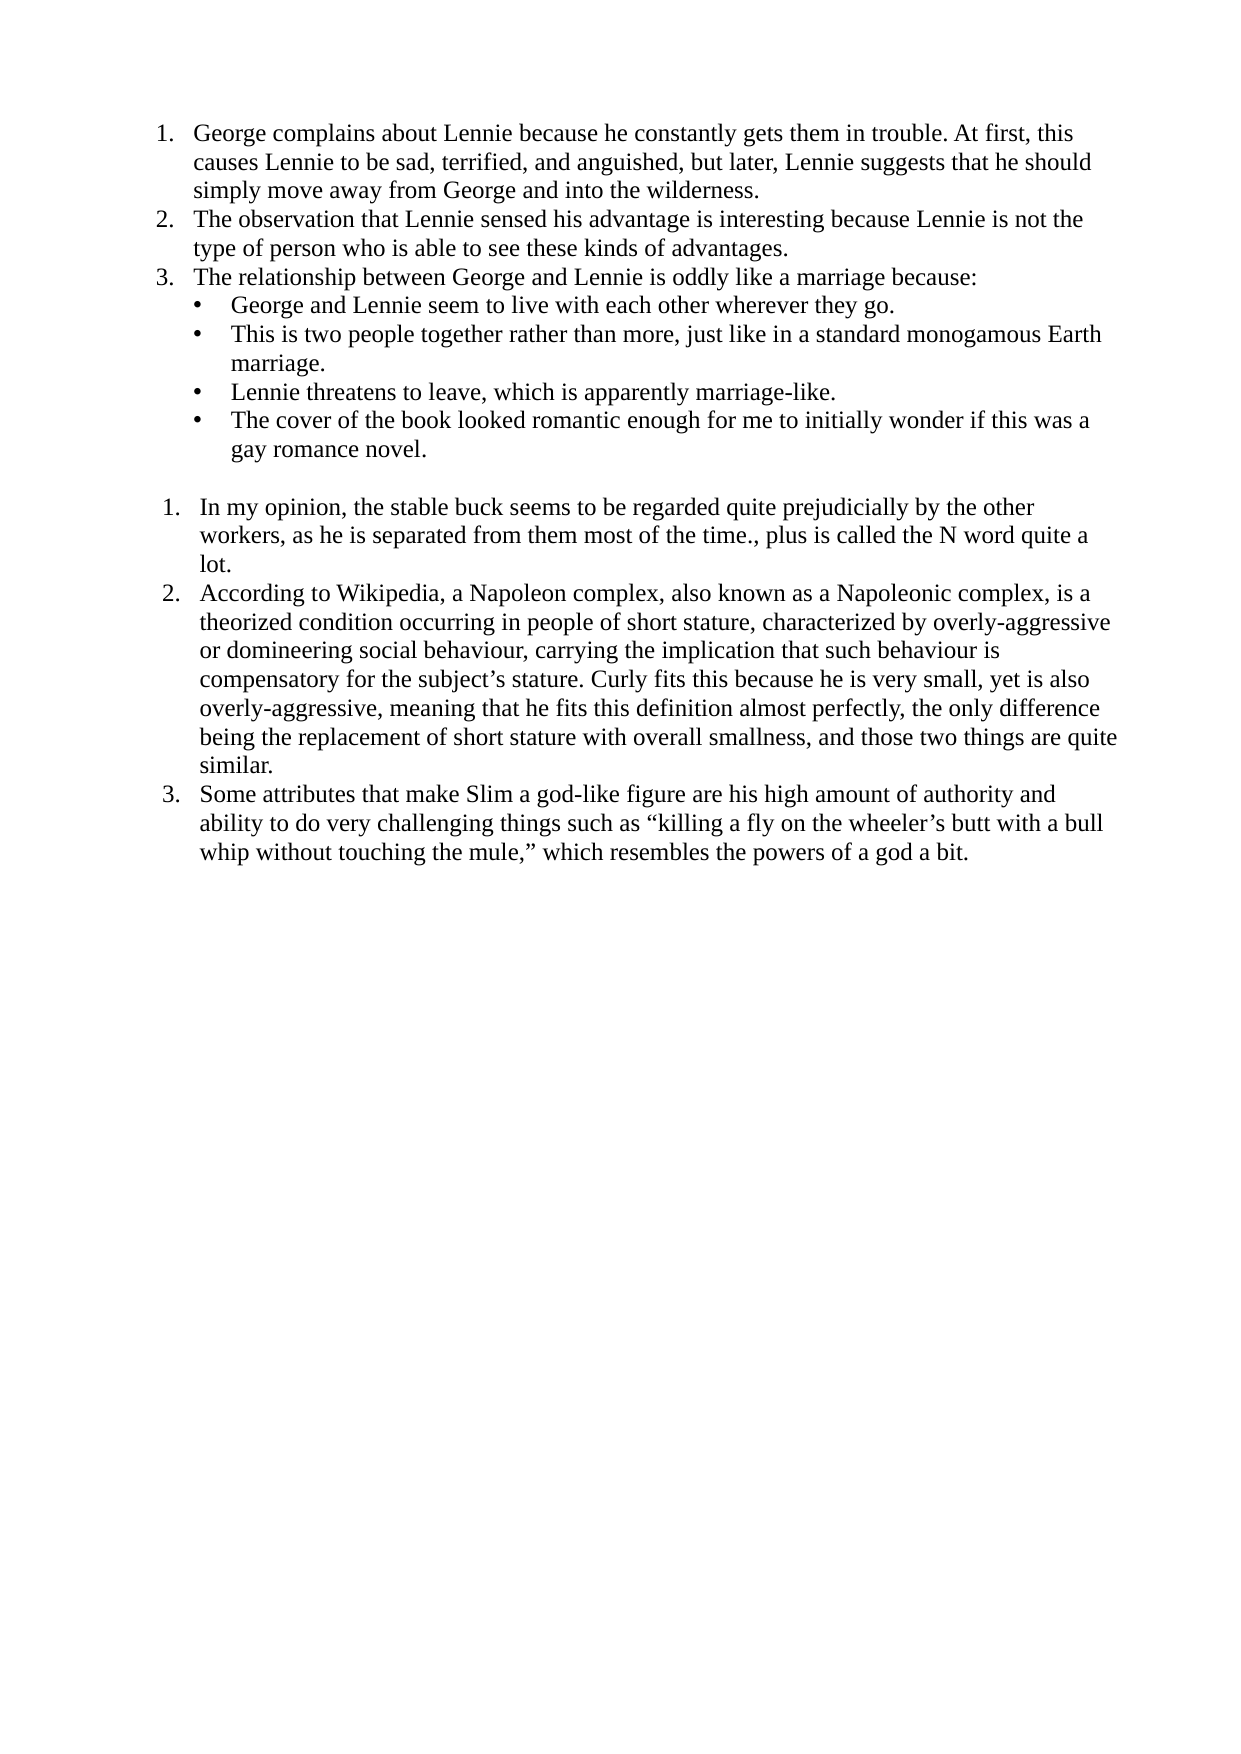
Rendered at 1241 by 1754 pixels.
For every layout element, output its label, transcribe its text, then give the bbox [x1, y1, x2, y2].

list The cover of the book looked romantic enough for me to initially wonder if this was a gay romance novel. [193, 406, 1122, 463]
list George and Lennie seem to live with each other wherever they go. [193, 291, 1122, 319]
list According to Wikipedia, a Napoleon complex, also known as a Napoleonic complex, is a theorized condition occurring in people of short stature, characterized by overly-aggressive or domineering social behaviour, carrying the implication that such behaviour is compensatory for the subject’s stature. Curly fits this because he is very small, yet is also overly-aggressive, meaning that he fits this definition almost perfectly, the only difference being the replacement of short stature with overall smallness, and those two things are quite similar. [162, 578, 1122, 779]
list Some attributes that make Slim a god-like figure are his high amount of authority and ability to do very challenging things such as “killing a fly on the wheeler’s butt with a bull whip without touching the mule,” which resembles the powers of a god a bit. [162, 779, 1122, 866]
list This is two people together rather than more, just like in a standard monogamous Earth marriage. [193, 319, 1122, 377]
list Lennie threatens to leave, which is apparently marriage-like. [193, 377, 1122, 406]
list The relationship between George and Lennie is oddly like a marriage because: [156, 262, 1122, 291]
list George complains about Lennie because he constantly gets them in trouble. At first, this causes Lennie to be sad, terrified, and anguished, but later, Lennie suggests that he should simply move away from George and into the wilderness. [156, 118, 1122, 204]
list In my opinion, the stable buck seems to be regarded quite prejudicially by the other workers, as he is separated from them most of the time., plus is called the N word quite a lot. [162, 492, 1122, 578]
list The observation that Lennie sensed his advantage is interesting because Lennie is not the type of person who is able to see these kinds of advantages. [156, 204, 1122, 262]
